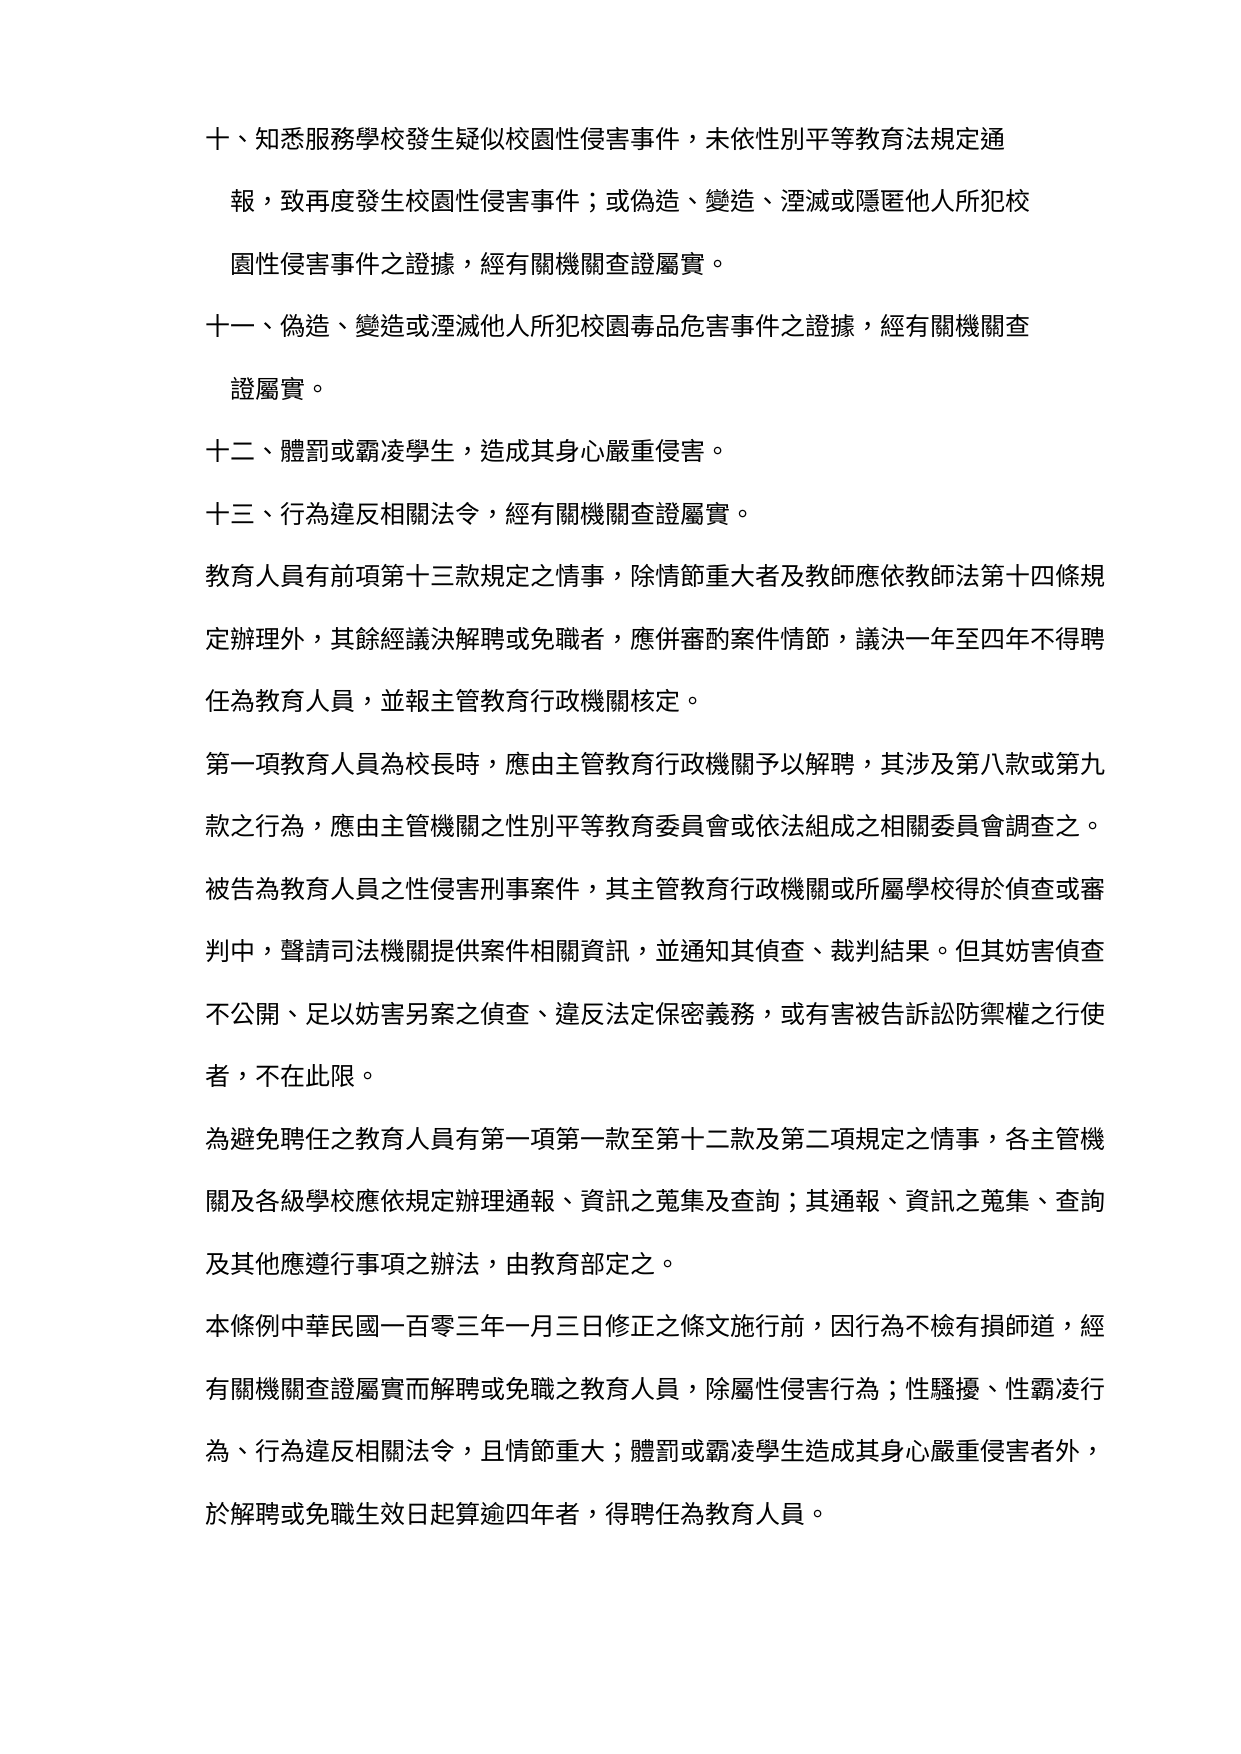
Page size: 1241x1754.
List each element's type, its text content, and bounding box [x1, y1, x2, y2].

text 十二、體罰或霸凌學生，造成其身心嚴重侵害。 [118, 408, 1122, 471]
text 第一項教育人員為校長時，應由主管教育行政機關予以解聘，其涉及第八款或第九款之行為，應由主管機關之性別平等教育委員會或依法組成之相關委員會調查之。 [206, 721, 1122, 846]
text 十三、行為違反相關法令，經有關機關查證屬實。 [118, 471, 1122, 533]
text 本條例中華民國一百零三年一月三日修正之條文施行前，因行為不檢有損師道，經有關機關查證屬實而解聘或免職之教育人員，除屬性侵害行為；性騷擾、性霸凌行為、行為違反相關法令，且情節重大；體罰或霸凌學生造成其身心嚴重侵害者外，於解聘或免職生效日起算逾四年者，得聘任為教育人員。 [206, 1283, 1122, 1533]
text 為避免聘任之教育人員有第一項第一款至第十二款及第二項規定之情事，各主管機關及各級學校應依規定辦理通報、資訊之蒐集及查詢；其通報、資訊之蒐集、查詢及其他應遵行事項之辦法，由教育部定之。 [206, 1096, 1122, 1283]
text 十、知悉服務學校發生疑似校園性侵害事件，未依性別平等教育法規定通 [131, 96, 1122, 158]
text 十一、偽造、變造或湮滅他人所犯校園毒品危害事件之證據，經有關機關查 [118, 283, 1122, 346]
text 教育人員有前項第十三款規定之情事，除情節重大者及教師應依教師法第十四條規定辦理外，其餘經議決解聘或免職者，應併審酌案件情節，議決一年至四年不得聘任為教育人員，並報主管教育行政機關核定。 [206, 533, 1122, 721]
text 園性侵害事件之證據，經有關機關查證屬實。 [131, 221, 1122, 283]
text 被告為教育人員之性侵害刑事案件，其主管教育行政機關或所屬學校得於偵查或審判中，聲請司法機關提供案件相關資訊，並通知其偵查、裁判結果。但其妨害偵查不公開、足以妨害另案之偵查、違反法定保密義務，或有害被告訴訟防禦權之行使者，不在此限。 [206, 846, 1122, 1096]
text 證屬實。 [118, 346, 1122, 408]
text 報，致再度發生校園性侵害事件；或偽造、變造、湮滅或隱匿他人所犯校 [131, 158, 1122, 221]
